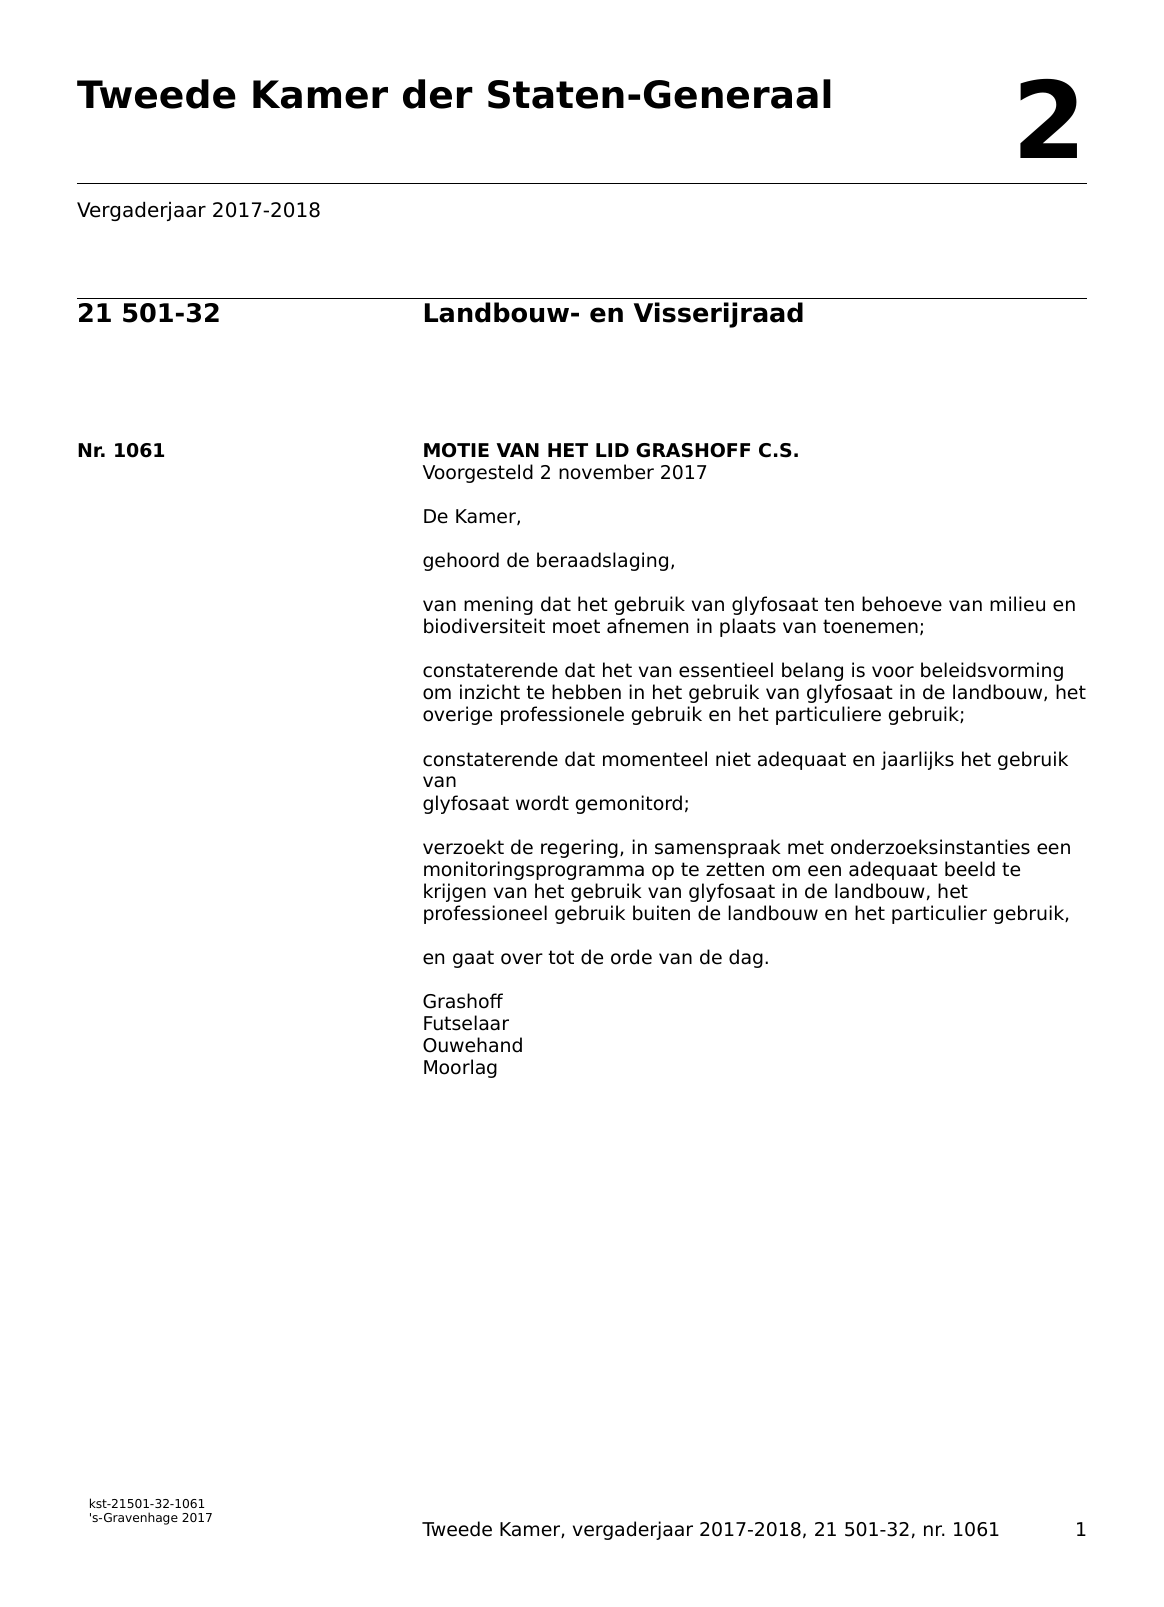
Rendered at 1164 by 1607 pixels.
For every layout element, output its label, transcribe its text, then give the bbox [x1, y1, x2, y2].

text Moorlag [422, 1057, 1087, 1079]
text constaterende dat momenteel niet adequaat en jaarlijks het gebruik van [422, 748, 1087, 792]
text glyfosaat wordt gemonitord; [422, 792, 1087, 814]
text 's-Gravenhage 2017 [88, 1511, 323, 1525]
text en gaat over tot de orde van de dag. [422, 947, 1087, 969]
text Grashoff [422, 991, 1087, 1013]
subtitle 21 501-32 Landbouw- en Visserijraad [77, 299, 1087, 329]
text kst-21501-32-1061 [88, 1497, 323, 1511]
text verzoekt de regering, in samenspraak met onderzoeksinstanties een monitoringsprogramma op te zetten om een adequaat beeld te krijgen van het gebruik van glyfosaat in de landbouw, het professioneel gebruik buiten de landbouw en het particulier gebruik, [422, 837, 1087, 924]
text De Kamer, [422, 506, 1087, 528]
table_header Tweede Kamer der Staten-Generaal [77, 59, 886, 183]
table_header 2 [886, 59, 1087, 183]
text van mening dat het gebruik van glyfosaat ten behoeve van milieu en biodiversiteit moet afnemen in plaats van toenemen; [422, 594, 1087, 638]
text Voorgesteld 2 november 2017 [422, 462, 1087, 484]
table_cell Vergaderjaar 2017-2018 [77, 184, 1087, 298]
subtitle Nr. 1061 MOTIE VAN HET LID GRASHOFF C.S. [77, 440, 1087, 462]
text Ouwehand [422, 1035, 1087, 1057]
text Futselaar [422, 1013, 1087, 1035]
text gehoord de beraadslaging, [422, 550, 1087, 572]
text constaterende dat het van essentieel belang is voor beleidsvorming om inzicht te hebben in het gebruik van glyfosaat in de landbouw, het overige professionele gebruik en het particuliere gebruik; [422, 660, 1087, 726]
